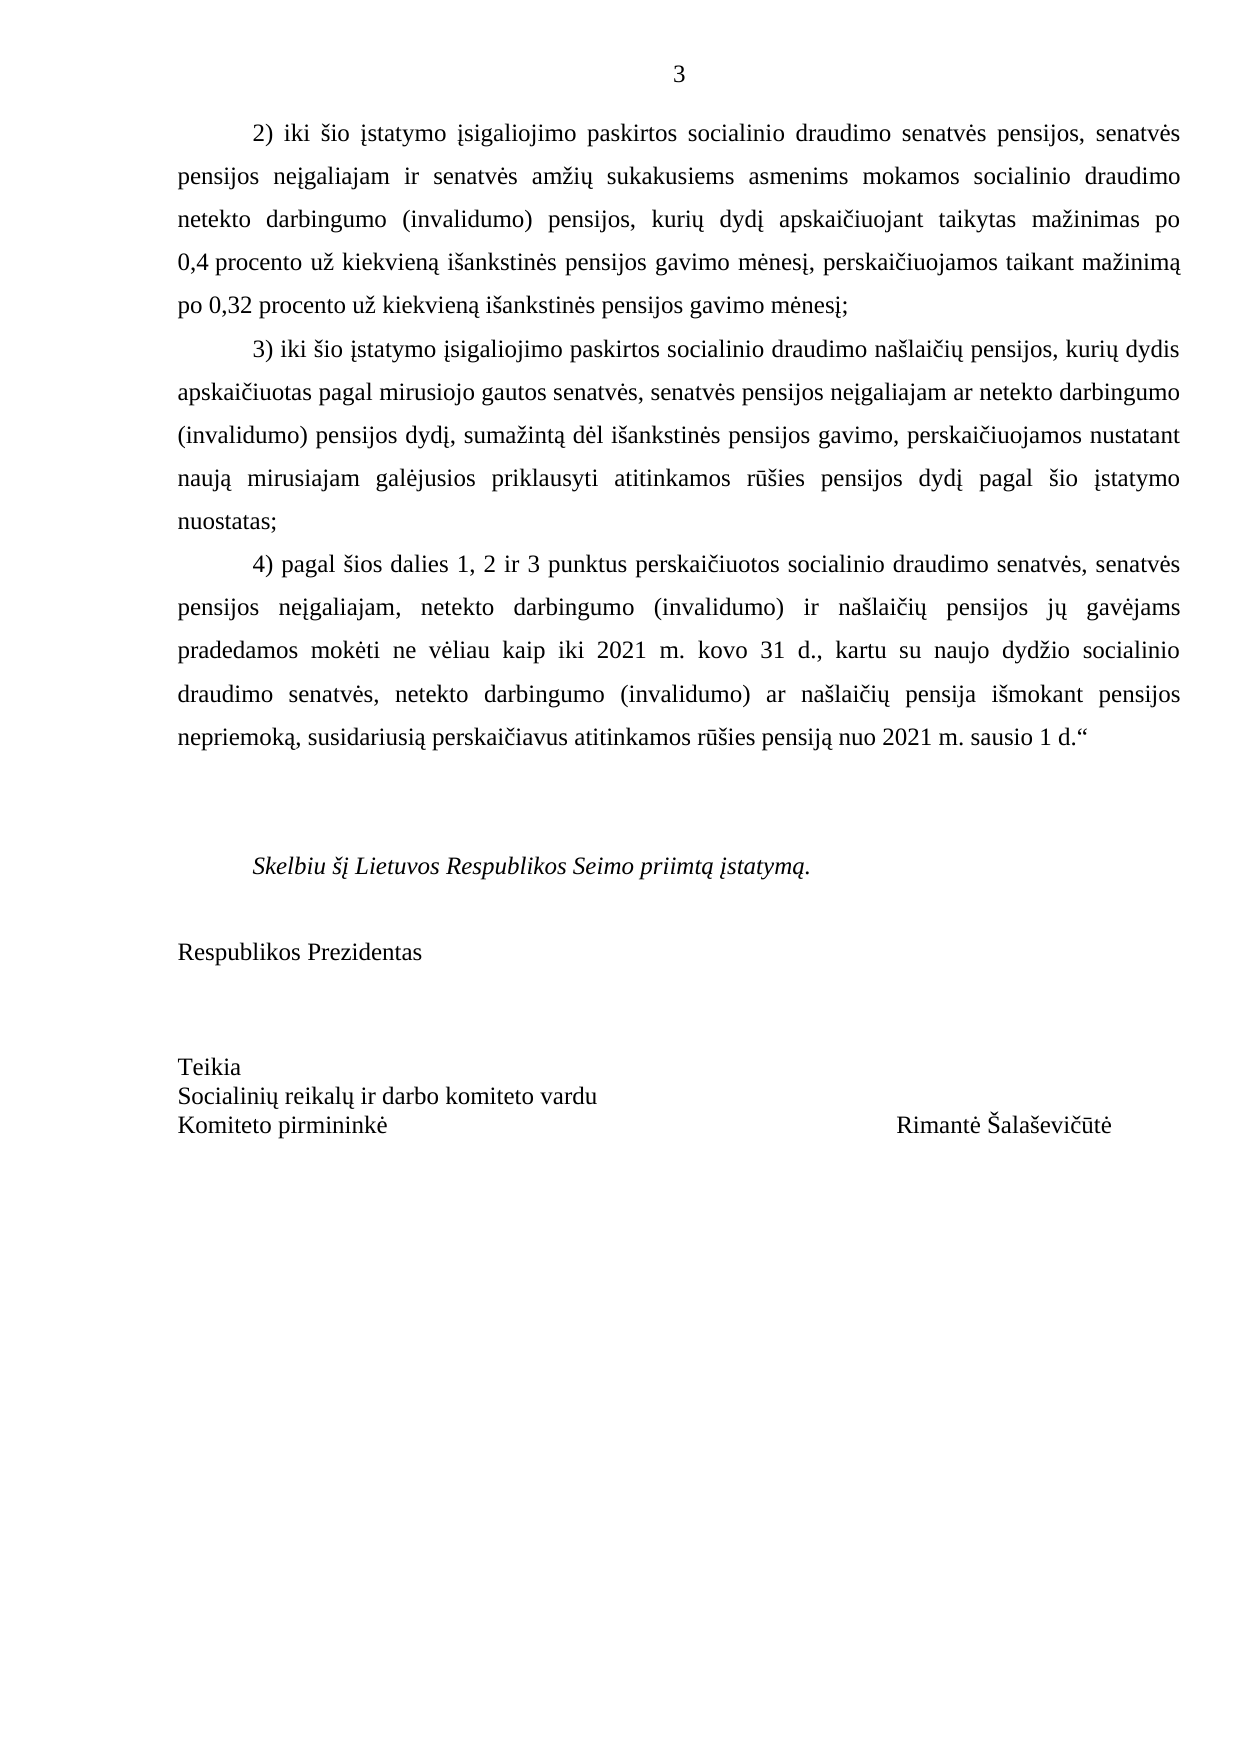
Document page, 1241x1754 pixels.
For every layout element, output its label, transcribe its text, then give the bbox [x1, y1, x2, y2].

text 2) iki šio įstatymo įsigaliojimo paskirtos socialinio draudimo senatvės pensijos, senatvės pensijos neįgaliajam ir senatvės amžių sukakusiems asmenims mokamos socialinio draudimo netekto darbingumo (invalidumo) pensijos, kurių dydį apskaičiuojant taikytas mažinimas po 0,4 procento už kiekvieną išankstinės pensijos gavimo mėnesį, perskaičiuojamos taikant mažinimą po 0,32 procento už kiekvieną išankstinės pensijos gavimo mėnesį; [177, 118, 1181, 319]
text Teikia [177, 1052, 1181, 1081]
text Skelbiu šį Lietuvos Respublikos Seimo priimtą įstatymą. [177, 851, 1181, 880]
text 4) pagal šios dalies 1, 2 ir 3 punktus perskaičiuotos socialinio draudimo senatvės, senatvės pensijos neįgaliajam, netekto darbingumo (invalidumo) ir našlaičių pensijos jų gavėjams pradedamos mokėti ne vėliau kaip iki 2021 m. kovo 31 d., kartu su naujo dydžio socialinio draudimo senatvės, netekto darbingumo (invalidumo) ar našlaičių pensija išmokant pensijos nepriemoką, susidariusią perskaičiavus atitinkamos rūšies pensiją nuo 2021 m. sausio 1 d.“ [177, 549, 1181, 751]
text Respublikos Prezidentas [177, 937, 1181, 966]
text 3) iki šio įstatymo įsigaliojimo paskirtos socialinio draudimo našlaičių pensijos, kurių dydis apskaičiuotas pagal mirusiojo gautos senatvės, senatvės pensijos neįgaliajam ar netekto darbingumo (invalidumo) pensijos dydį, sumažintą dėl išankstinės pensijos gavimo, perskaičiuojamos nustatant naują mirusiajam galėjusios priklausyti atitinkamos rūšies pensijos dydį pagal šio įstatymo nuostatas; [177, 334, 1181, 535]
text Komiteto pirmininkė Rimantė Šalaševičūtė [177, 1110, 1181, 1139]
text Socialinių reikalų ir darbo komiteto vardu [177, 1081, 1181, 1110]
